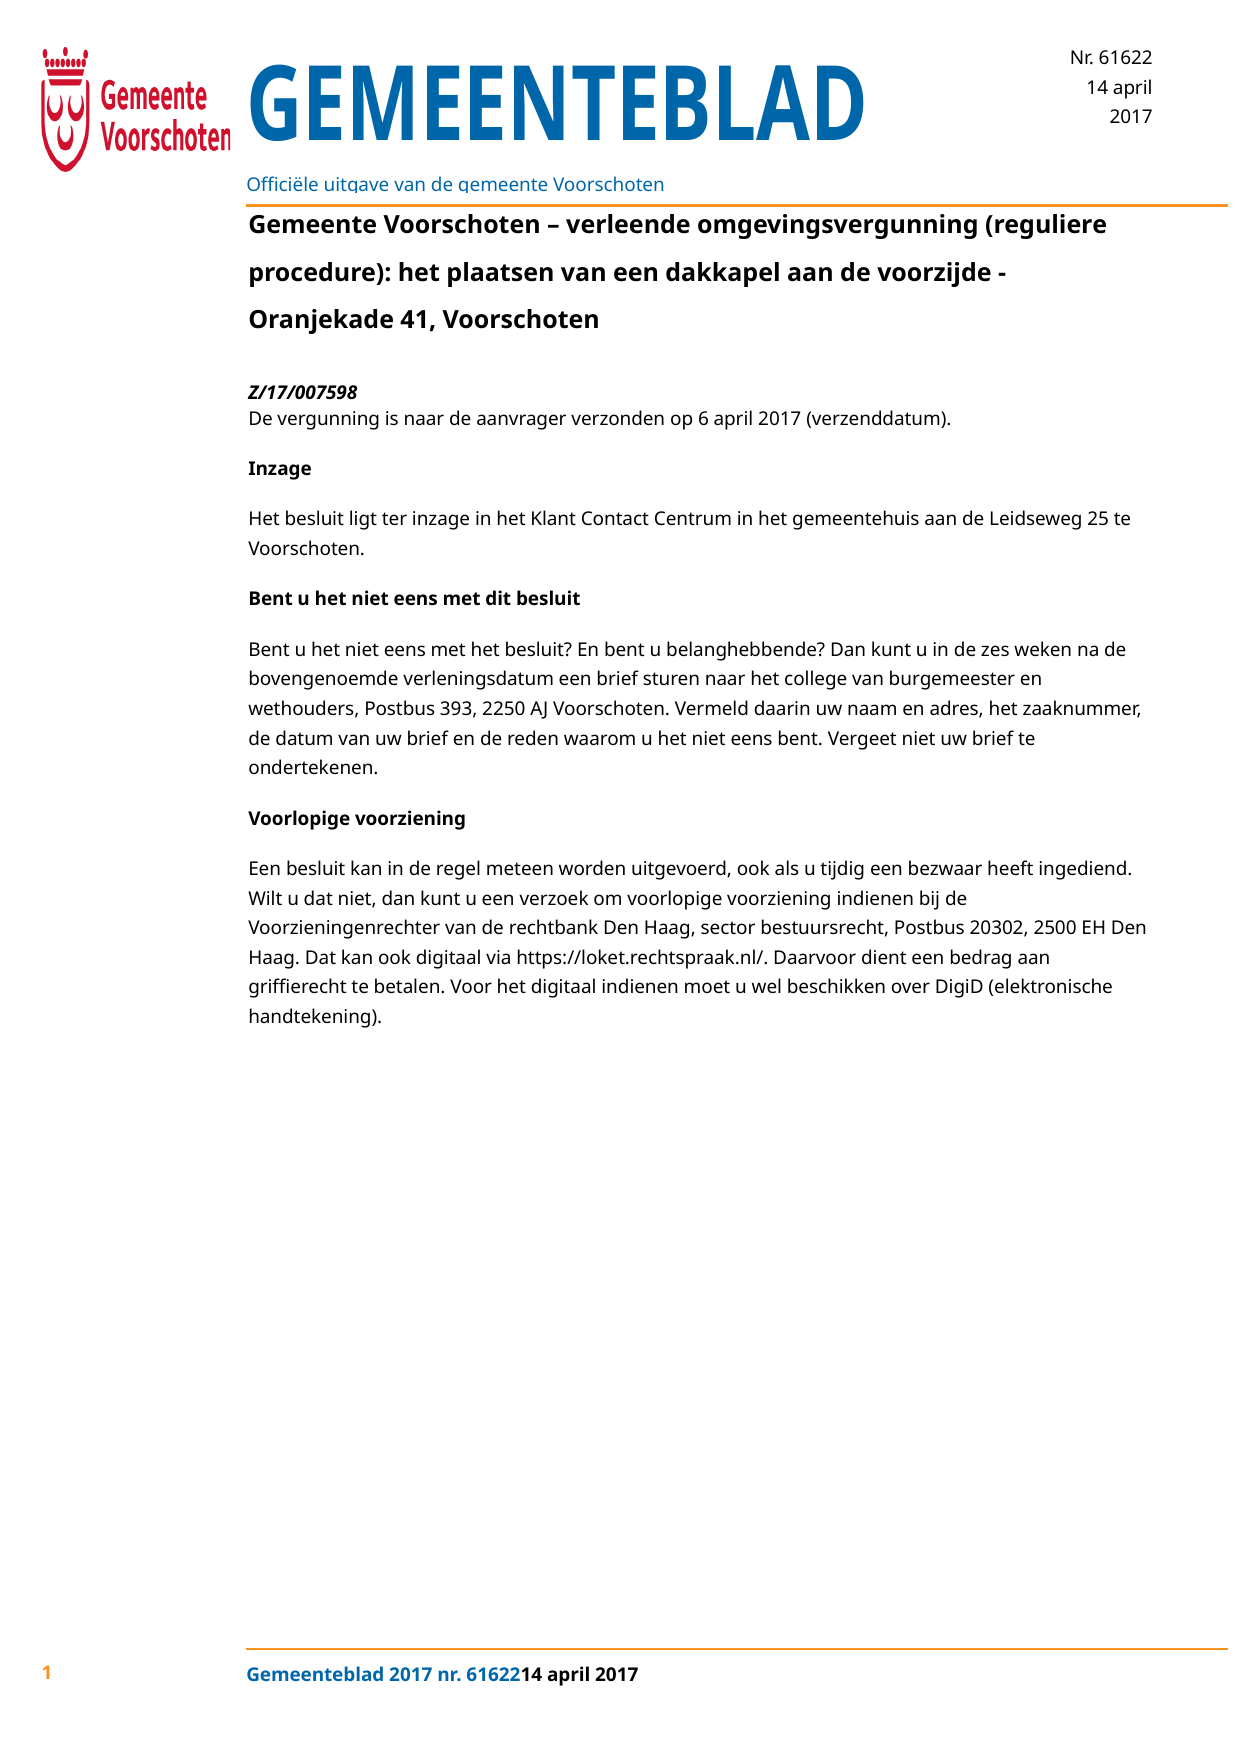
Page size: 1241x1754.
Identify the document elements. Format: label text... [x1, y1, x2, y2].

text Een besluit kan in de regel meteen worden uitgevoerd, ook als u tijdig een bezwaar heeft ingediend. Wilt u dat niet, dan kunt u een verzoek om voorlopige voorziening indienen bij de Voorzieningenrechter van de rechtbank Den Haag, sector bestuursrecht, Postbus 20302, 2500 EH Den Haag. Dat kan ook digitaal via https://loket.rechtspraak.nl/. Daarvoor dient een bedrag aan griffierecht te betalen. Voor het digitaal indienen moet u wel beschikken over DigiD (elektronische handtekening). [248, 855, 1152, 1029]
text Gemeente Voorschoten – verleende omgevingsvergunning (reguliere procedure): het plaatsen van een dakkapel aan de voorzijde - Oranjekade 41, Voorschoten [248, 207, 1152, 336]
picture [41, 47, 231, 172]
text Voorlopige voorziening [248, 805, 1152, 831]
text Z/17/007598 [248, 379, 1152, 405]
text Bent u het niet eens met dit besluit [248, 586, 1152, 611]
text Het besluit ligt ter inzage in het Klant Contact Centrum in het gemeentehuis aan de Leidseweg 25 te Voorschoten. [248, 506, 1152, 561]
text Bent u het niet eens met het besluit? En bent u belanghebbende? Dan kunt u in de zes weken na de bovengenoemde verleningsdatum een brief sturen naar het college van burgemeester en wethouders, Postbus 393, 2250 AJ Voorschoten. Vermeld daarin uw naam en adres, het zaaknummer, de datum van uw brief en de reden waarom u het niet eens bent. Vergeet niet uw brief te ondertekenen. [248, 636, 1152, 780]
text De vergunning is naar de aanvrager verzonden op 6 april 2017 (verzenddatum). [248, 405, 1152, 431]
text Inzage [248, 455, 1152, 481]
